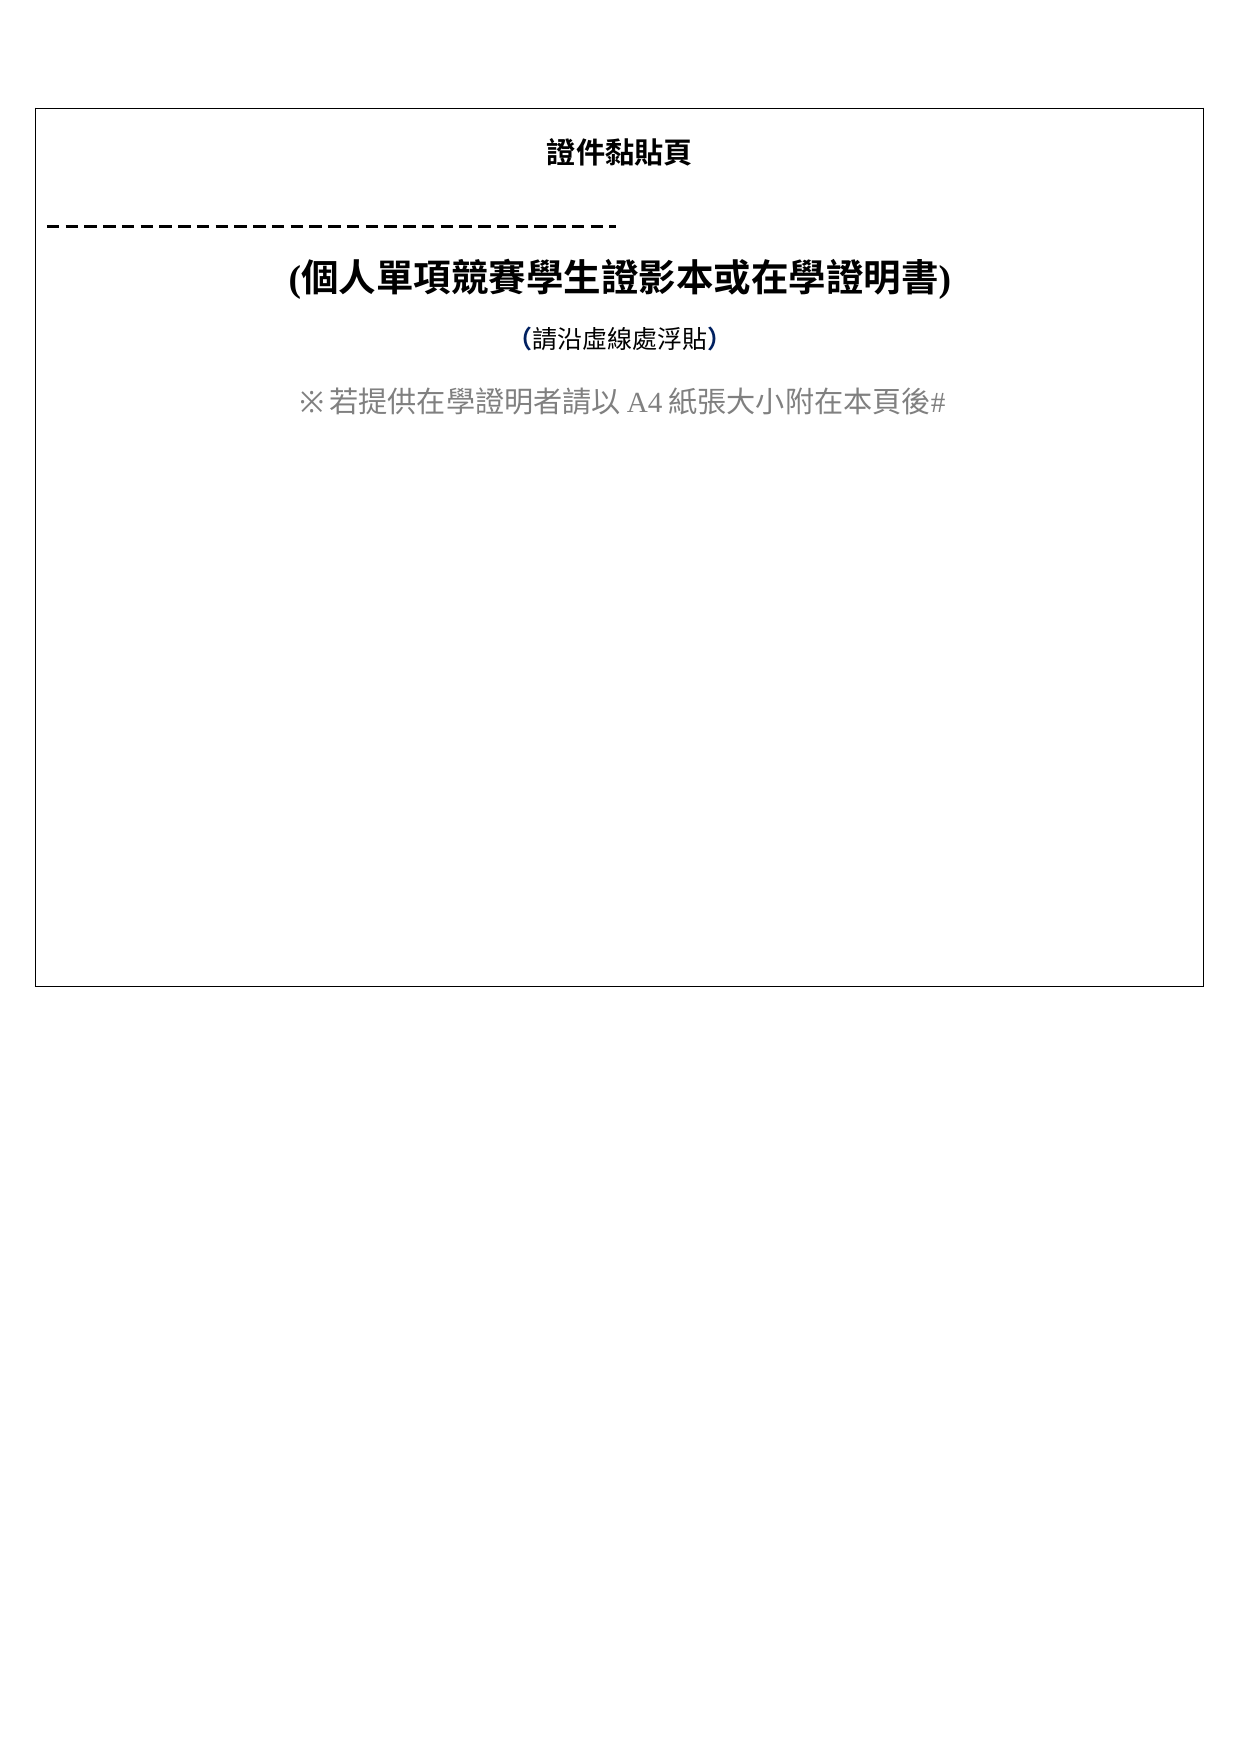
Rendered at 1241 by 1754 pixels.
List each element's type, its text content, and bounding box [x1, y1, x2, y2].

table_header 證件黏貼頁 (個人單項競賽學生證影本或在學證明書) （請沿虛線處浮貼） ※若提供在學證明者請以A4紙張大小附在本頁後# [36, 109, 1203, 986]
